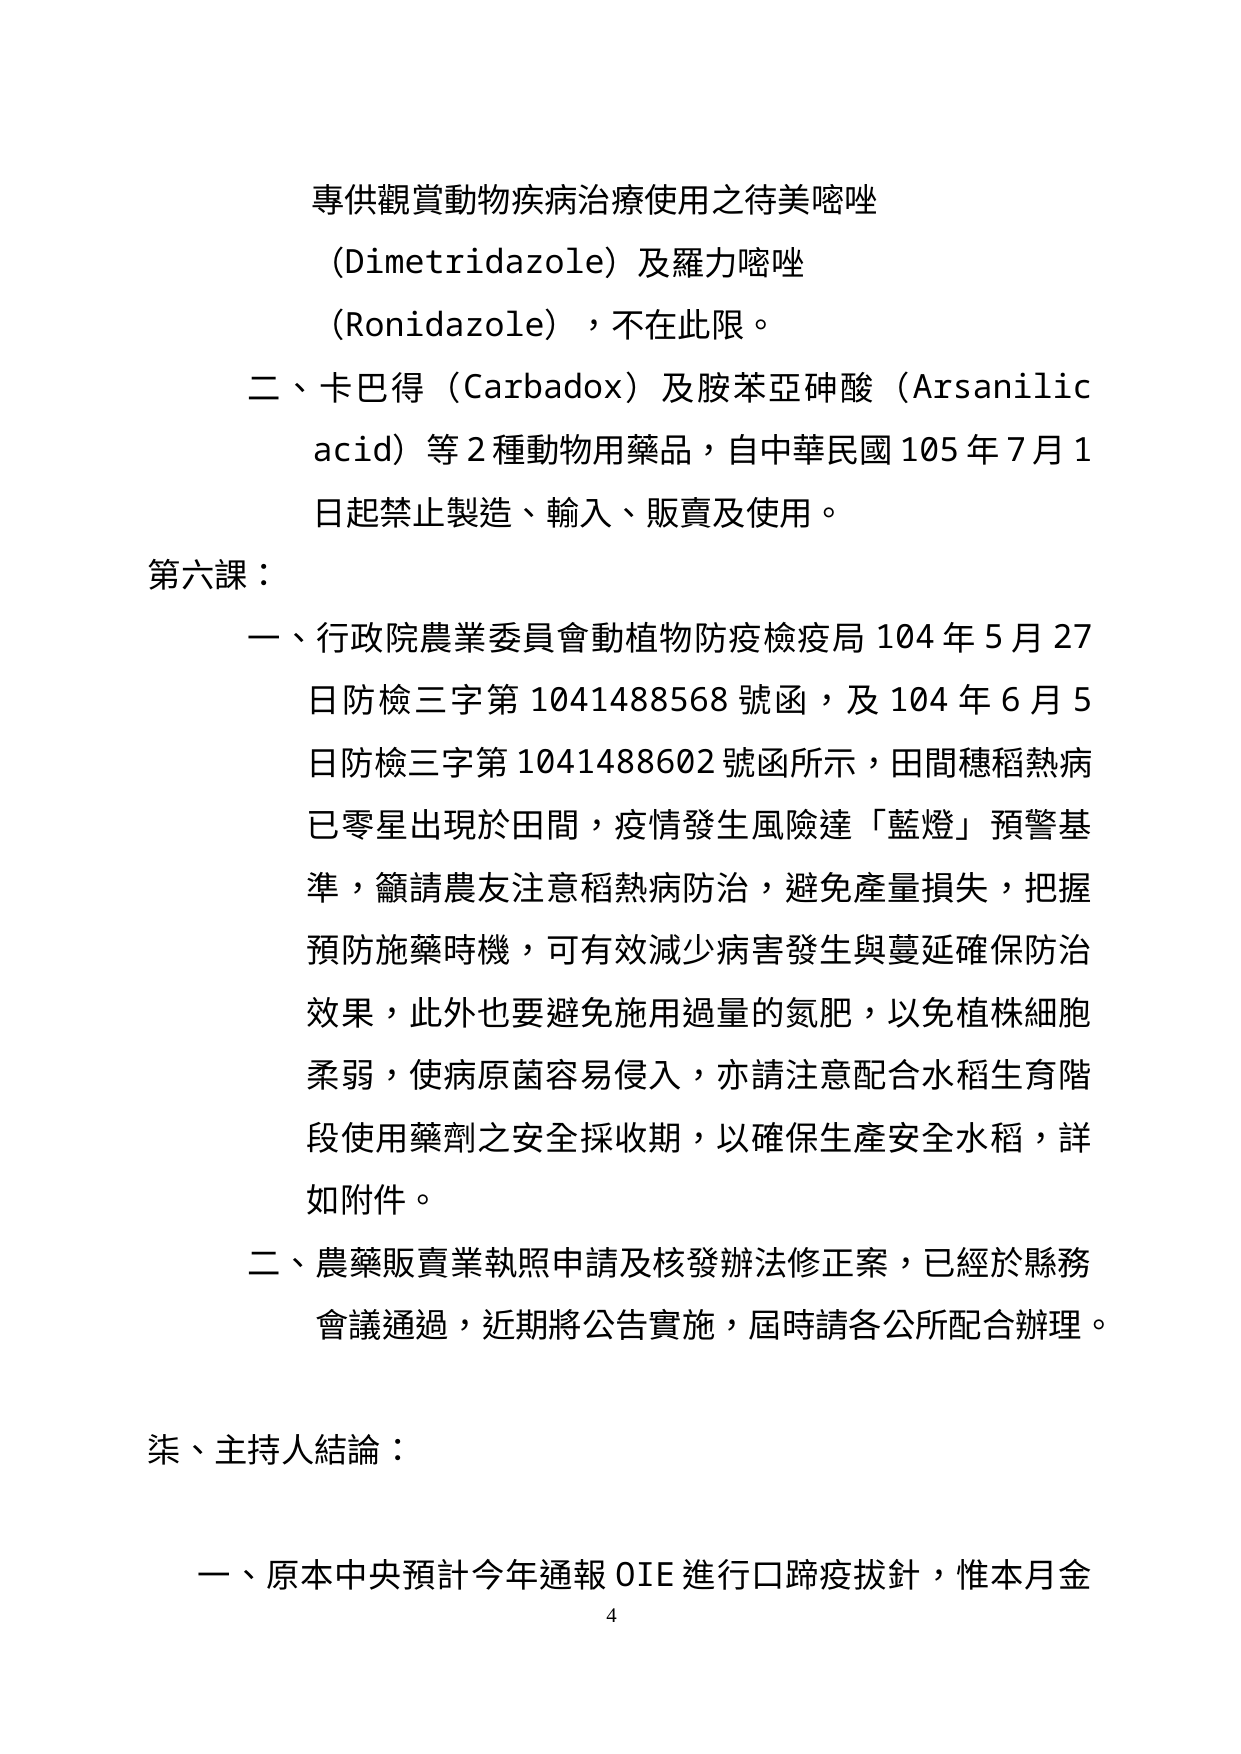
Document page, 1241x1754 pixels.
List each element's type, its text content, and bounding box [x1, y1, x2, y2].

text 一、原本中央預計今年通報OIE進行口蹄疫拔針，惟本月金門A型口蹄疫爆發，故可能有變數，請第一線獸醫同仁，請繼續進行口蹄疫疫苗注射之宣導。 [198, 1531, 1092, 1594]
list 一、行政院農業委員會動植物防疫檢疫局104年5月27日防檢三字第1041488568號函，及104年6月5日防檢三字第1041488602號函所示，田間穗稻熱病已零星出現於田間，疫情發生風險達「藍燈」預警基準，籲請農友注意稻熱病防治，避免產量損失，把握預防施藥時機，可有效減少病害發生與蔓延確保防治效果，此外也要避免施用過量的氮肥，以免植株細胞柔弱，使病原菌容易侵入，亦請注意配合水稻生育階段使用藥劑之安全採收期，以確保生產安全水稻，詳如附件。 [248, 594, 1092, 1219]
list 二、農藥販賣業執照申請及核發辦法修正案，已經於縣務會議通過，近期將公告實施，屆時請各公所配合辦理。 [248, 1219, 1092, 1344]
text 專供觀賞動物疾病治療使用之待美嘧唑（Dimetridazole）及羅力嘧唑（Ronidazole），不在此限。 [248, 156, 1092, 344]
list 二、卡巴得（Carbadox）及胺苯亞砷酸（Arsanilic acid）等2種動物用藥品，自中華民國105年7月1日起禁止製造、輸入、販賣及使用。 [248, 344, 1092, 531]
text 柒、主持人結論： [148, 1406, 1092, 1469]
list 第六課： [148, 531, 1092, 594]
